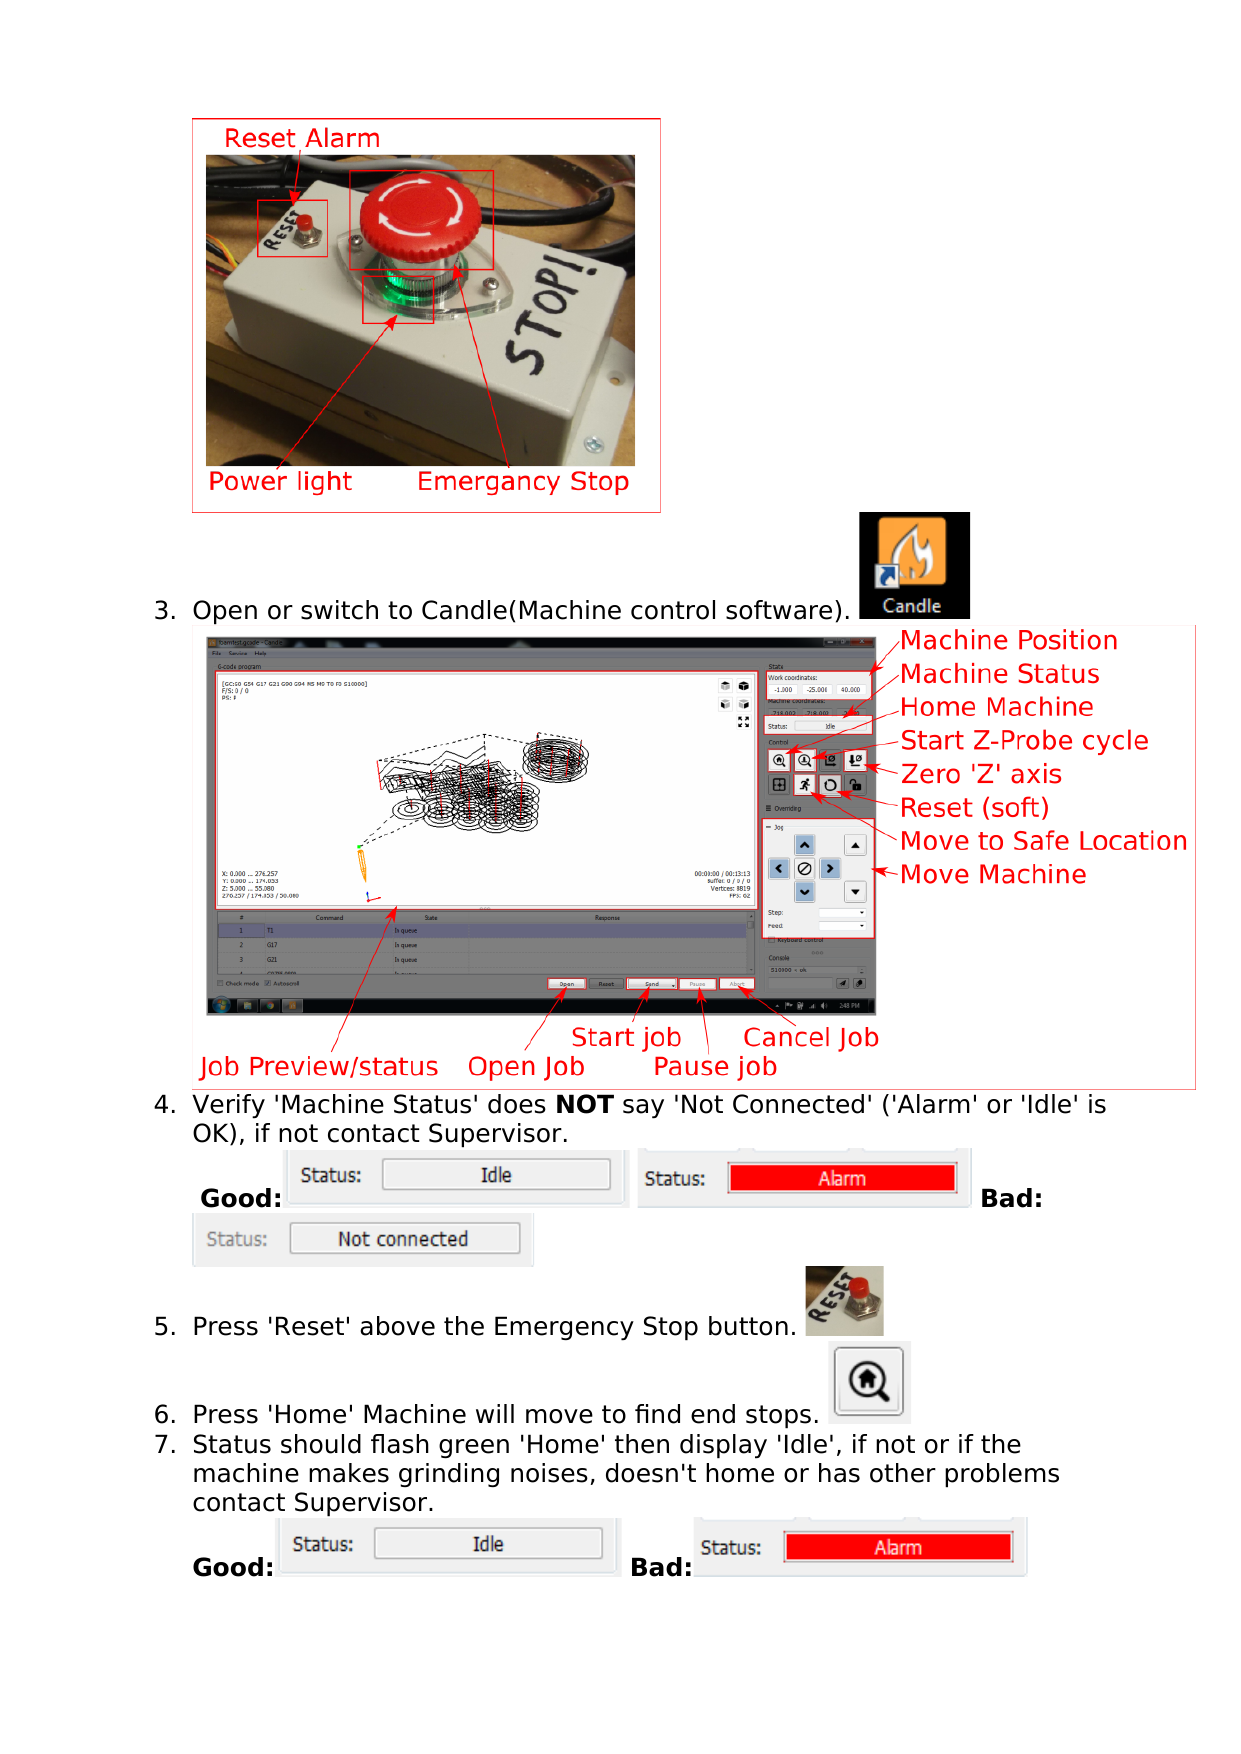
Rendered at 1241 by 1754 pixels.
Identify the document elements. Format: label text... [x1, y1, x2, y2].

picture [805, 1266, 884, 1336]
picture [192, 1213, 535, 1267]
picture [828, 1341, 912, 1424]
list Status should flash green 'Home' then display 'Idle', if not or if the machine makes grinding noises, doesn't home or has other problems contact Supervisor. Good: Bad: [177, 1430, 1122, 1583]
picture [637, 1148, 972, 1208]
picture [274, 1518, 622, 1577]
list Open or switch to Candle(Machine control software). [177, 513, 1122, 1090]
picture [859, 512, 971, 619]
list [177, 118, 192, 513]
list Press 'Reset' above the Emergency Stop button. [177, 1267, 1122, 1341]
picture [282, 1150, 630, 1208]
picture [693, 1517, 1028, 1577]
list Press 'Home' Machine will move to find end stops. [177, 1341, 1122, 1430]
list [661, 118, 1122, 513]
picture [192, 625, 1196, 1090]
list Verify 'Machine Status' does NOT say 'Not Connected' ('Alarm' or 'Idle' is OK), if not contact Supervisor. Good: Bad: [177, 1090, 1122, 1267]
picture [192, 118, 661, 513]
